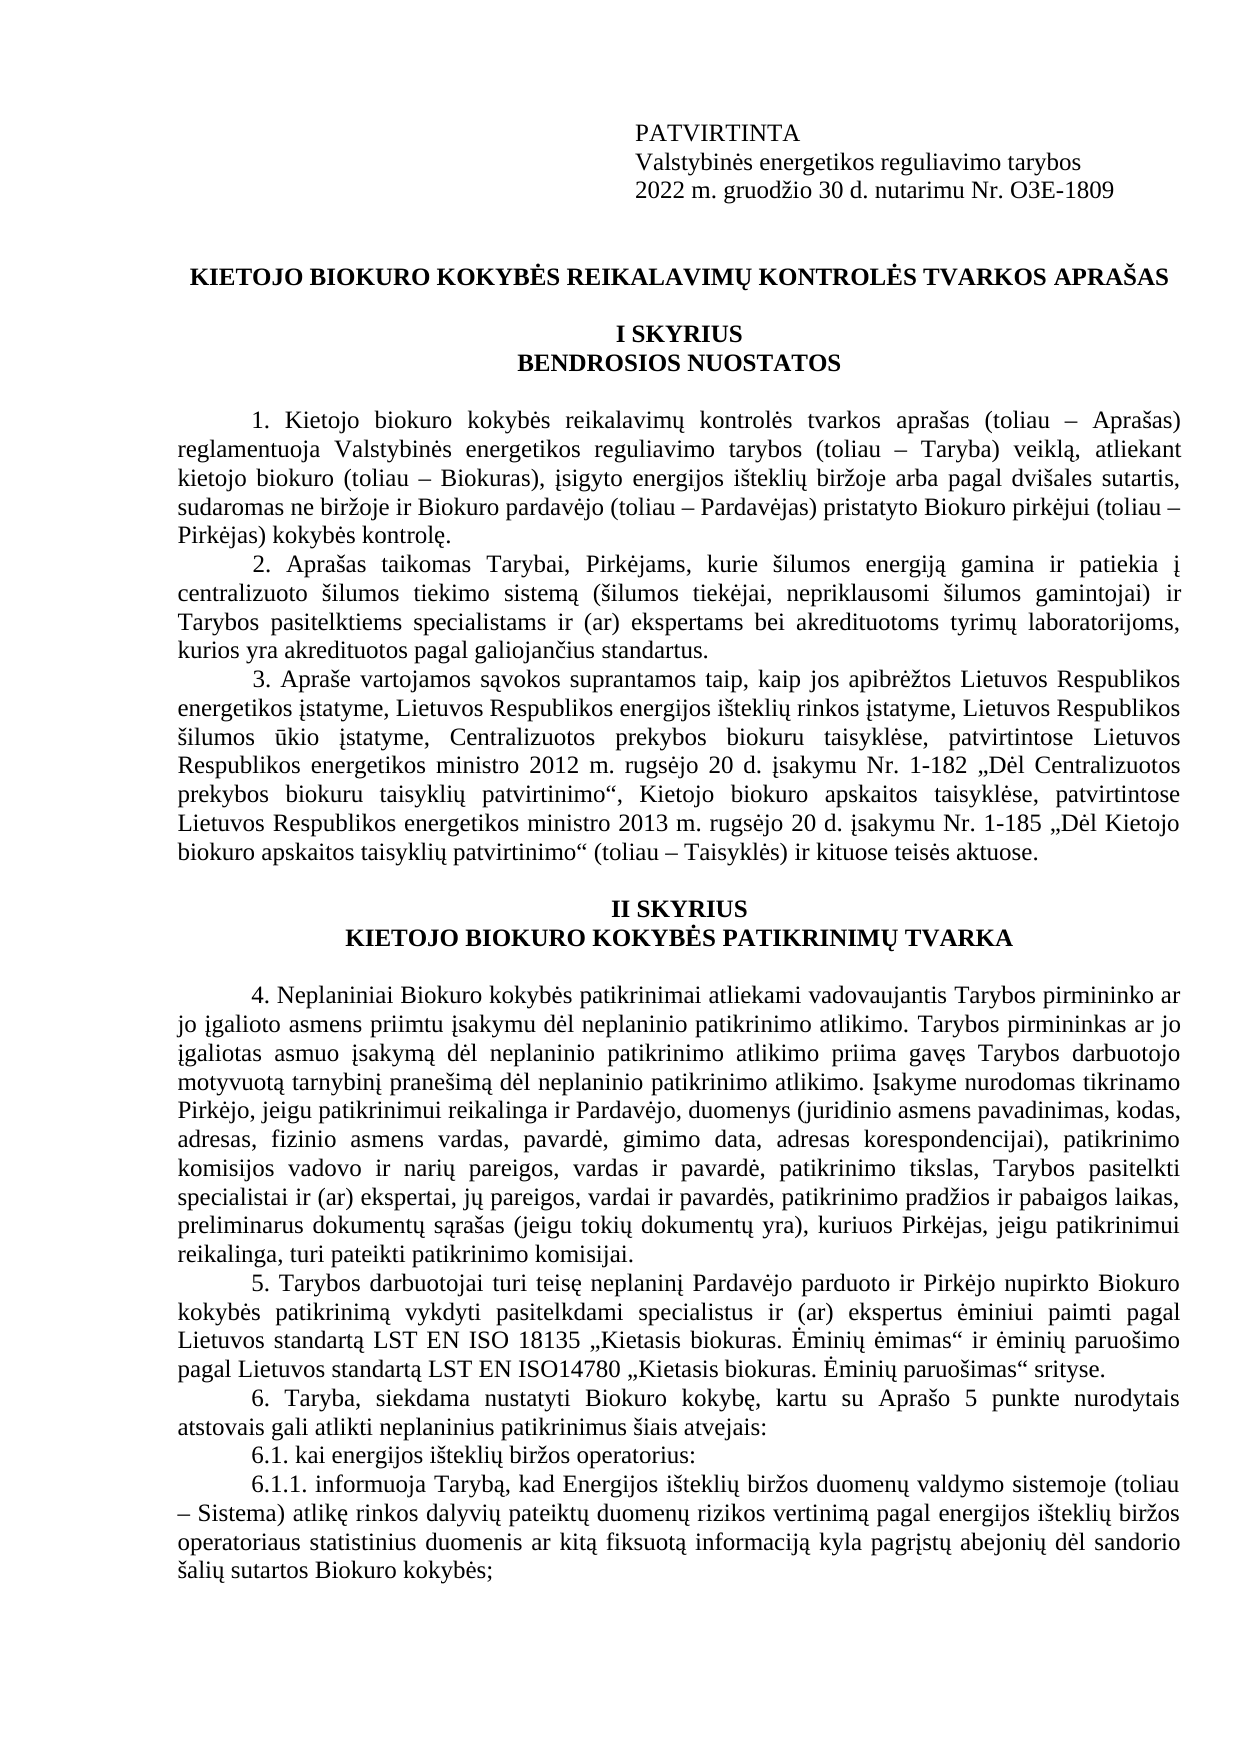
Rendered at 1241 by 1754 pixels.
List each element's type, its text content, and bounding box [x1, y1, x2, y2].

text KIETOJO BIOKURO KOKYBĖS PATIKRINIMŲ TVARKA [177, 923, 1181, 952]
text 6.1.1. informuoja Tarybą, kad Energijos išteklių biržos duomenų valdymo sistemoje (toliau – Sistema) atlikę rinkos dalyvių pateiktų duomenų rizikos vertinimą pagal energijos išteklių biržos operatoriaus statistinius duomenis ar kitą fiksuotą informaciją kyla pagrįstų abejonių dėl sandorio šalių sutartos Biokuro kokybės; [177, 1469, 1181, 1584]
text 6.1. kai energijos išteklių biržos operatorius: [177, 1441, 1181, 1469]
text 6. Taryba, siekdama nustatyti Biokuro kokybę, kartu su Aprašo 5 punkte nurodytais atstovais gali atlikti neplaninius patikrinimus šiais atvejais: [177, 1383, 1181, 1441]
text I SKYRIUS [177, 319, 1181, 348]
text BENDROSIOS NUOSTATOS [177, 348, 1181, 377]
text II SKYRIUS [177, 894, 1181, 923]
text KIETOJO BIOKURO KOKYBĖS REIKALAVIMŲ KONTROLĖS TVARKOS APRAŠAS [177, 262, 1181, 291]
text 4. Neplaniniai Biokuro kokybės patikrinimai atliekami vadovaujantis Tarybos pirmininko ar jo įgalioto asmens priimtu įsakymu dėl neplaninio patikrinimo atlikimo. Tarybos pirmininkas ar jo įgaliotas asmuo įsakymą dėl neplaninio patikrinimo atlikimo priima gavęs Tarybos darbuotojo motyvuotą tarnybinį pranešimą dėl neplaninio patikrinimo atlikimo. Įsakyme nurodomas tikrinamo Pirkėjo, jeigu patikrinimui reikalinga ir Pardavėjo, duomenys (juridinio asmens pavadinimas, kodas, adresas, fizinio asmens vardas, pavardė, gimimo data, adresas korespondencijai), patikrinimo komisijos vadovo ir narių pareigos, vardas ir pavardė, patikrinimo tikslas, Tarybos pasitelkti specialistai ir (ar) ekspertai, jų pareigos, vardai ir pavardės, patikrinimo pradžios ir pabaigos laikas, preliminarus dokumentų sąrašas (jeigu tokių dokumentų yra), kuriuos Pirkėjas, jeigu patikrinimui reikalinga, turi pateikti patikrinimo komisijai. [177, 981, 1181, 1268]
text 5. Tarybos darbuotojai turi teisę neplaninį Pardavėjo parduoto ir Pirkėjo nupirkto Biokuro kokybės patikrinimą vykdyti pasitelkdami specialistus ir (ar) ekspertus ėminiui paimti pagal Lietuvos standartą LST EN ISO 18135 „Kietasis biokuras. Ėminių ėmimas“ ir ėminių paruošimo pagal Lietuvos standartą LST EN ISO14780 „Kietasis biokuras. Ėminių paruošimas“ srityse. [177, 1268, 1181, 1383]
text 3. Apraše vartojamos sąvokos suprantamos taip, kaip jos apibrėžtos Lietuvos Respublikos energetikos įstatyme, Lietuvos Respublikos energijos išteklių rinkos įstatyme, Lietuvos Respublikos šilumos ūkio įstatyme, Centralizuotos prekybos biokuru taisyklėse, patvirtintose Lietuvos Respublikos energetikos ministro 2012 m. rugsėjo 20 d. įsakymu Nr. 1-182 „Dėl Centralizuotos prekybos biokuru taisyklių patvirtinimo“, Kietojo biokuro apskaitos taisyklėse, patvirtintose Lietuvos Respublikos energetikos ministro 2013 m. rugsėjo 20 d. įsakymu Nr. 1-185 „Dėl Kietojo biokuro apskaitos taisyklių patvirtinimo“ (toliau – Taisyklės) ir kituose teisės aktuose. [177, 664, 1181, 866]
text Valstybinės energetikos reguliavimo tarybos [605, 147, 1181, 176]
text PATVIRTINTA [635, 118, 1181, 147]
text 1. Kietojo biokuro kokybės reikalavimų kontrolės tvarkos aprašas (toliau – Aprašas) reglamentuoja Valstybinės energetikos reguliavimo tarybos (toliau – Taryba) veiklą, atliekant kietojo biokuro (toliau – Biokuras), įsigyto energijos išteklių biržoje arba pagal dvišales sutartis, sudaromas ne biržoje ir Biokuro pardavėjo (toliau – Pardavėjas) pristatyto Biokuro pirkėjui (toliau – Pirkėjas) kokybės kontrolę. [177, 406, 1181, 549]
text 2022 m. gruodžio 30 d. nutarimu Nr. O3E-1809 [605, 176, 1181, 204]
text 2. Aprašas taikomas Tarybai, Pirkėjams, kurie šilumos energiją gamina ir patiekia į centralizuoto šilumos tiekimo sistemą (šilumos tiekėjai, nepriklausomi šilumos gamintojai) ir Tarybos pasitelktiems specialistams ir (ar) ekspertams bei akredituotoms tyrimų laboratorijoms, kurios yra akredituotos pagal galiojančius standartus. [177, 549, 1181, 664]
